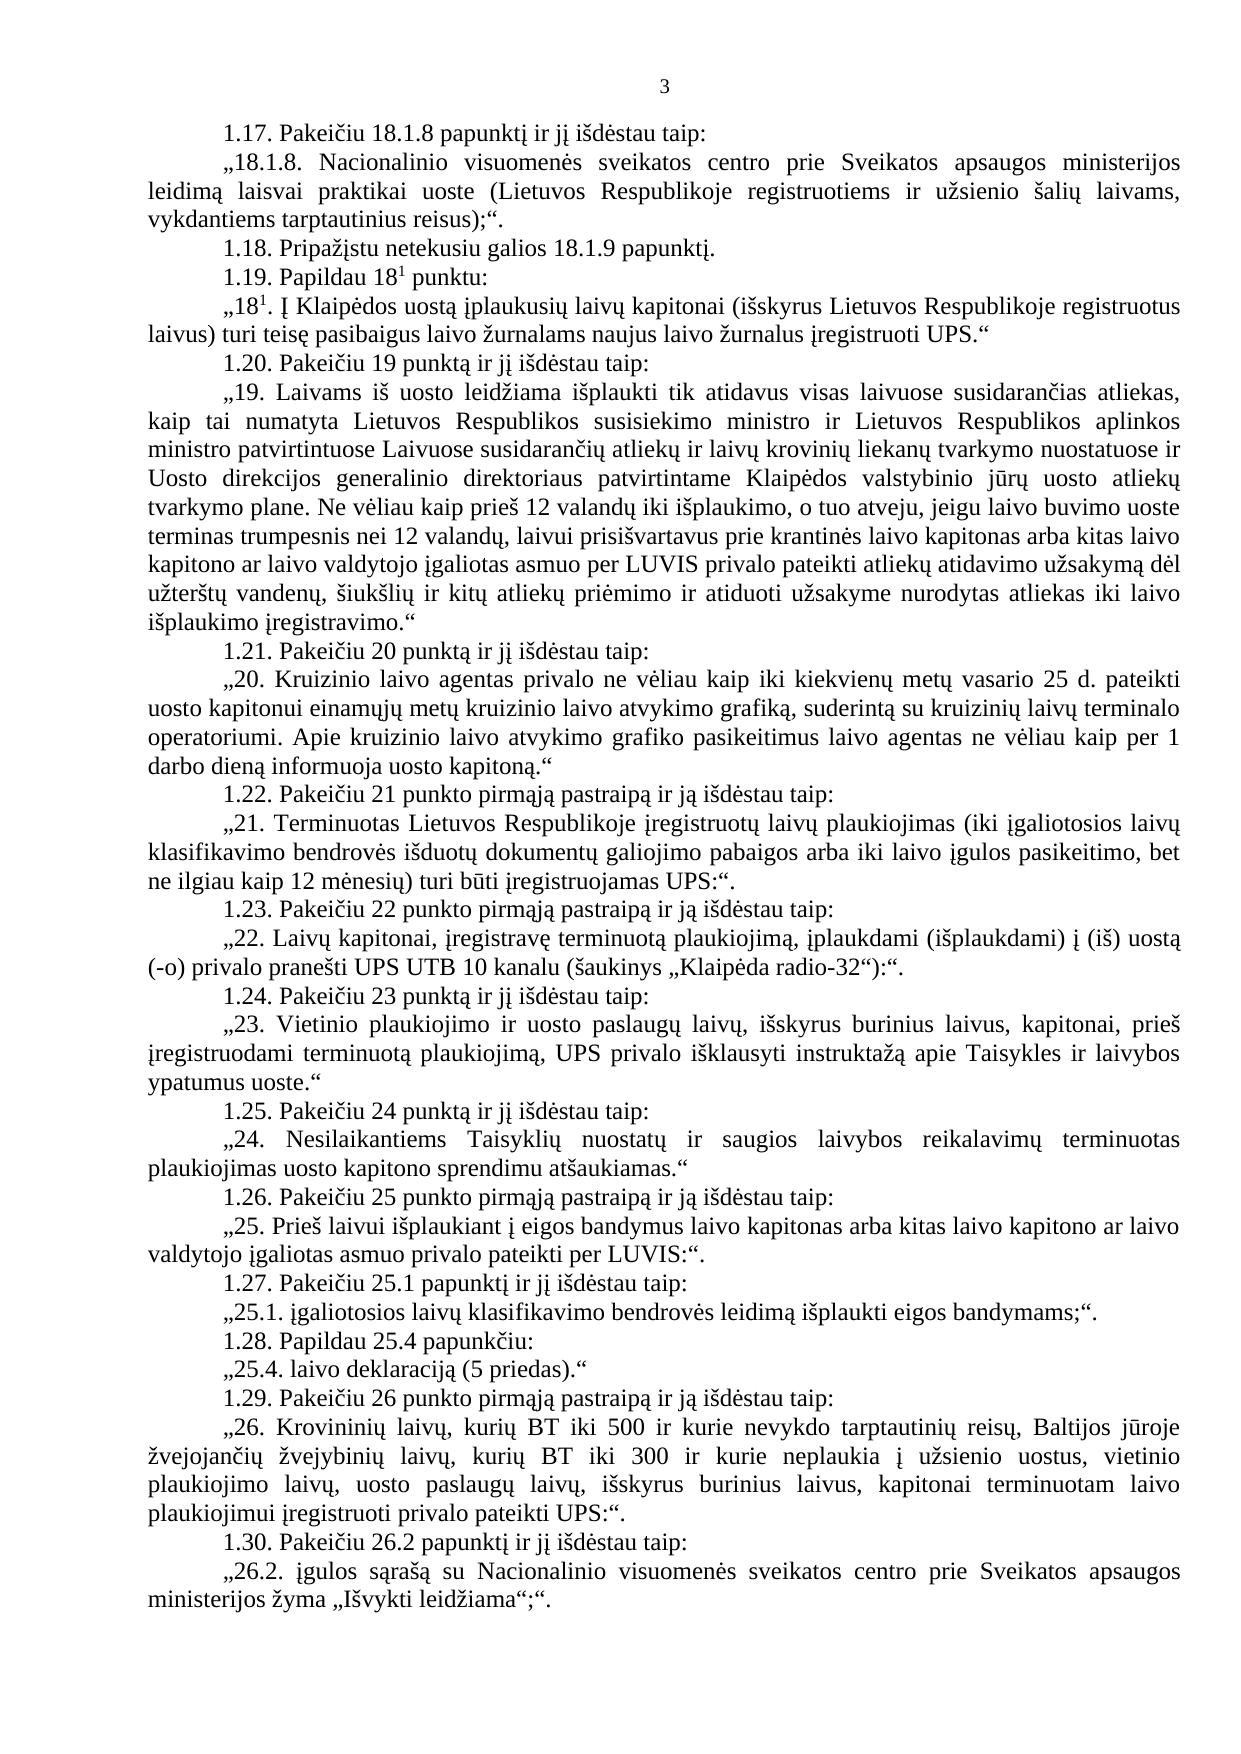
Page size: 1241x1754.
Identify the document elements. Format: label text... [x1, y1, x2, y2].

text „24. Nesilaikantiems Taisyklių nuostatų ir saugios laivybos reikalavimų terminuotas plaukiojimas uosto kapitono sprendimu atšaukiamas.“ [148, 1124, 1181, 1182]
text „19. Laivams iš uosto leidžiama išplaukti tik atidavus visas laivuose susidarančias atliekas, kaip tai numatyta Lietuvos Respublikos susisiekimo ministro ir Lietuvos Respublikos aplinkos ministro patvirtintuose Laivuose susidarančių atliekų ir laivų krovinių liekanų tvarkymo nuostatuose ir Uosto direkcijos generalinio direktoriaus patvirtintame Klaipėdos valstybinio jūrų uosto atliekų tvarkymo plane. Ne vėliau kaip prieš 12 valandų iki išplaukimo, o tuo atveju, jeigu laivo buvimo uoste terminas trumpesnis nei 12 valandų, laivui prisišvartavus prie krantinės laivo kapitonas arba kitas laivo kapitono ar laivo valdytojo įgaliotas asmuo per LUVIS privalo pateikti atliekų atidavimo užsakymą dėl užterštų vandenų, šiukšlių ir kitų atliekų priėmimo ir atiduoti užsakyme nurodytas atliekas iki laivo išplaukimo įregistravimo.“ [148, 377, 1181, 636]
text 1.27. Pakeičiu 25.1 papunktį ir jį išdėstau taip: [148, 1268, 1181, 1297]
text 1.28. Papildau 25.4 papunkčiu: [148, 1326, 1181, 1354]
text „181. Į Klaipėdos uostą įplaukusių laivų kapitonai (išskyrus Lietuvos Respublikoje registruotus laivus) turi teisę pasibaigus laivo žurnalams naujus laivo žurnalus įregistruoti UPS.“ [148, 291, 1181, 348]
text „25.4. laivo deklaraciją (5 priedas).“ [148, 1354, 1181, 1383]
text „23. Vietinio plaukiojimo ir uosto paslaugų laivų, išskyrus burinius laivus, kapitonai, prieš įregistruodami terminuotą plaukiojimą, UPS privalo išklausyti instruktažą apie Taisykles ir laivybos ypatumus uoste.“ [148, 1009, 1181, 1096]
text „26.2. įgulos sąrašą su Nacionalinio visuomenės sveikatos centro prie Sveikatos apsaugos ministerijos žyma „Išvykti leidžiama“;“. [148, 1556, 1181, 1613]
text „25. Prieš laivui išplaukiant į eigos bandymus laivo kapitonas arba kitas laivo kapitono ar laivo valdytojo įgaliotas asmuo privalo pateikti per LUVIS:“. [148, 1211, 1181, 1268]
text 1.25. Pakeičiu 24 punktą ir jį išdėstau taip: [148, 1096, 1181, 1124]
text „25.1. įgaliotosios laivų klasifikavimo bendrovės leidimą išplaukti eigos bandymams;“. [148, 1297, 1181, 1326]
text 1.26. Pakeičiu 25 punkto pirmąją pastraipą ir ją išdėstau taip: [148, 1182, 1181, 1211]
text „22. Laivų kapitonai, įregistravę terminuotą plaukiojimą, įplaukdami (išplaukdami) į (iš) uostą (-o) privalo pranešti UPS UTB 10 kanalu (šaukinys „Klaipėda radio-32“):“. [148, 923, 1181, 981]
text 1.21. Pakeičiu 20 punktą ir jį išdėstau taip: [148, 636, 1181, 664]
text „21. Terminuotas Lietuvos Respublikoje įregistruotų laivų plaukiojimas (iki įgaliotosios laivų klasifikavimo bendrovės išduotų dokumentų galiojimo pabaigos arba iki laivo įgulos pasikeitimo, bet ne ilgiau kaip 12 mėnesių) turi būti įregistruojamas UPS:“. [148, 808, 1181, 894]
text 1.17. Pakeičiu 18.1.8 papunktį ir jį išdėstau taip: [148, 118, 1181, 147]
text 1.18. Pripažįstu netekusiu galios 18.1.9 papunktį. [148, 233, 1181, 262]
text „20. Kruizinio laivo agentas privalo ne vėliau kaip iki kiekvienų metų vasario 25 d. pateikti uosto kapitonui einamųjų metų kruizinio laivo atvykimo grafiką, suderintą su kruizinių laivų terminalo operatoriumi. Apie kruizinio laivo atvykimo grafiko pasikeitimus laivo agentas ne vėliau kaip per 1 darbo dieną informuoja uosto kapitoną.“ [148, 664, 1181, 779]
text „26. Krovininių laivų, kurių BT iki 500 ir kurie nevykdo tarptautinių reisų, Baltijos jūroje žvejojančių žvejybinių laivų, kurių BT iki 300 ir kurie neplaukia į užsienio uostus, vietinio plaukiojimo laivų, uosto paslaugų laivų, išskyrus burinius laivus, kapitonai terminuotam laivo plaukiojimui įregistruoti privalo pateikti UPS:“. [148, 1412, 1181, 1527]
text 1.19. Papildau 181 punktu: [148, 262, 1181, 291]
text „18.1.8. Nacionalinio visuomenės sveikatos centro prie Sveikatos apsaugos ministerijos leidimą laisvai praktikai uoste (Lietuvos Respublikoje registruotiems ir užsienio šalių laivams, vykdantiems tarptautinius reisus);“. [148, 147, 1181, 233]
text 1.20. Pakeičiu 19 punktą ir jį išdėstau taip: [148, 348, 1181, 377]
text 1.29. Pakeičiu 26 punkto pirmąją pastraipą ir ją išdėstau taip: [148, 1383, 1181, 1412]
text 1.30. Pakeičiu 26.2 papunktį ir jį išdėstau taip: [148, 1527, 1181, 1556]
text 1.22. Pakeičiu 21 punkto pirmąją pastraipą ir ją išdėstau taip: [148, 779, 1181, 808]
text 1.24. Pakeičiu 23 punktą ir jį išdėstau taip: [148, 981, 1181, 1009]
text 1.23. Pakeičiu 22 punkto pirmąją pastraipą ir ją išdėstau taip: [148, 894, 1181, 923]
